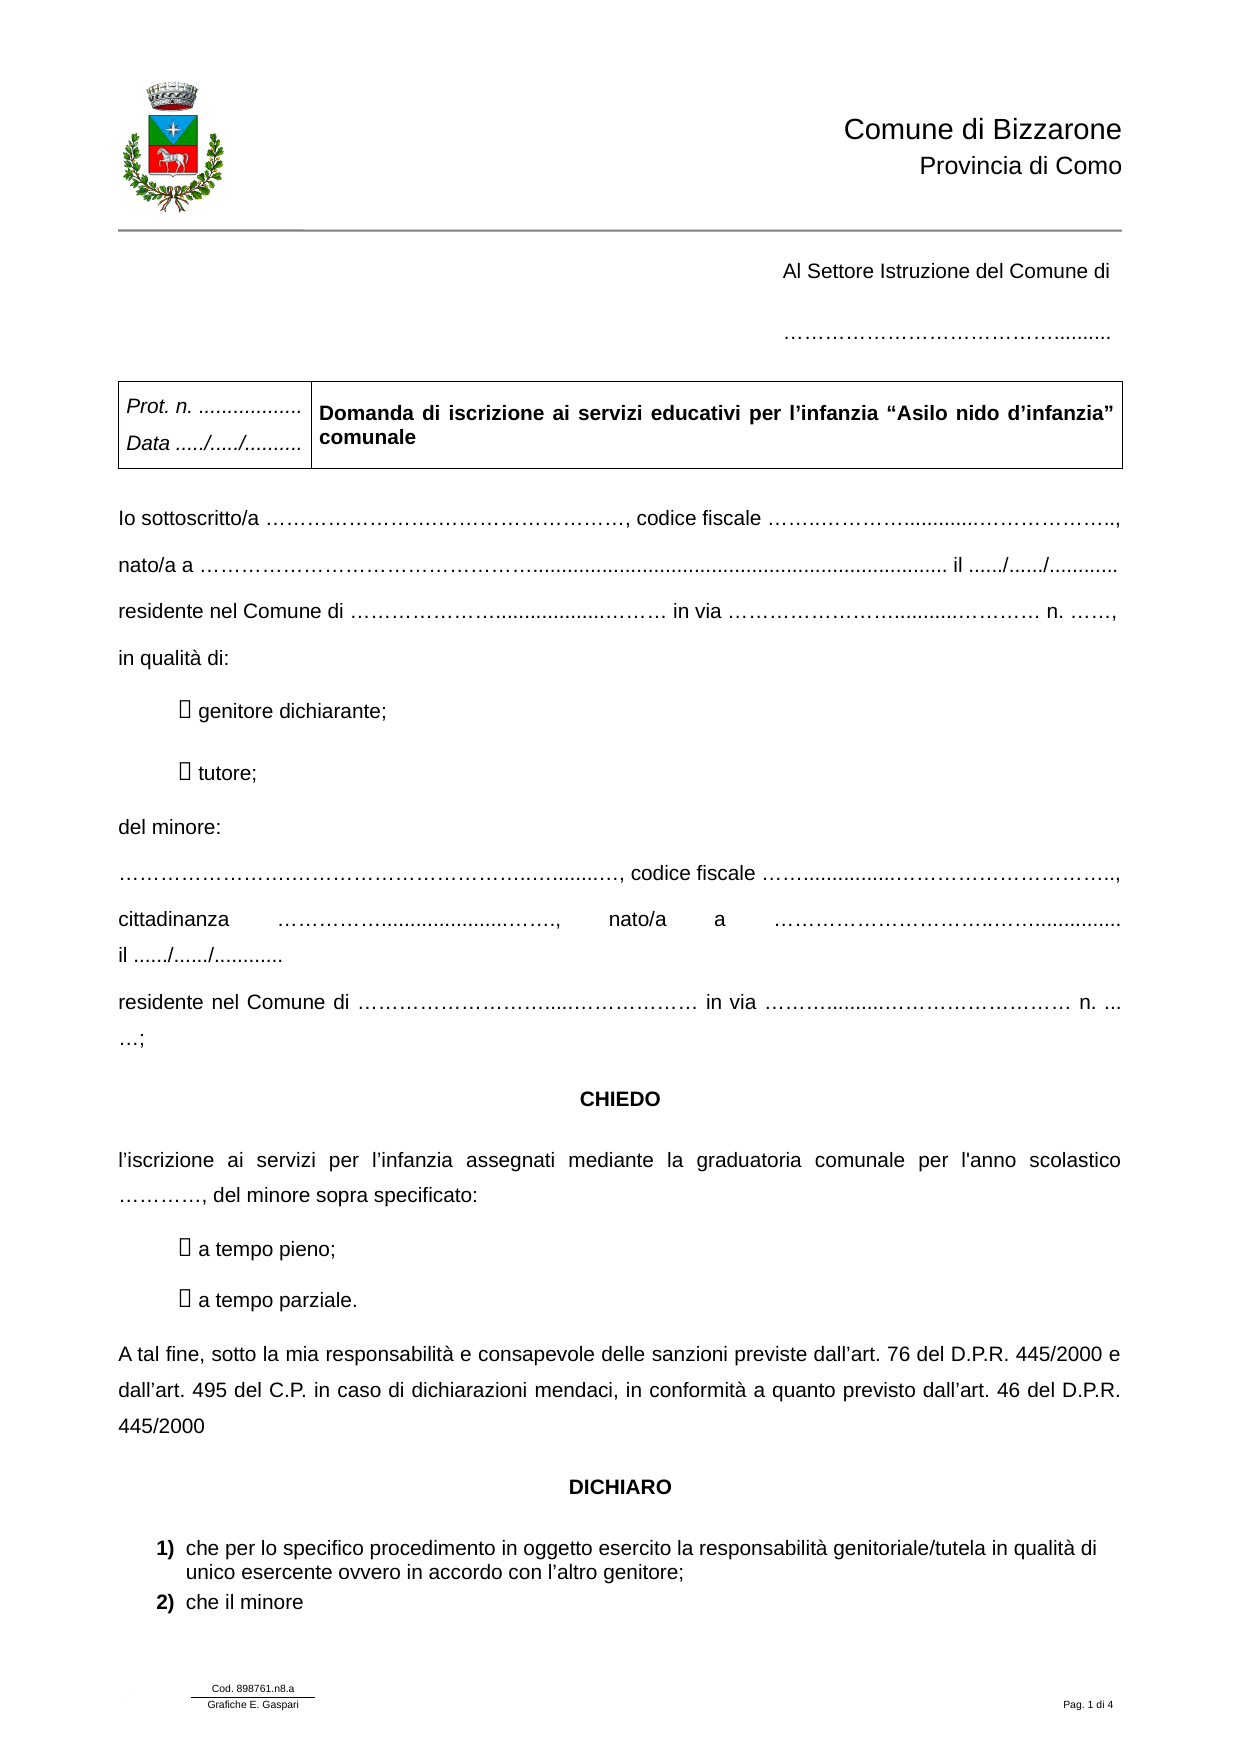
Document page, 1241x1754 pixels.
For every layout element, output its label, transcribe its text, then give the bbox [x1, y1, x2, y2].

text A tal fine, sotto la mia responsabilità e consapevole delle sanzioni previste dall’art. 76 del D.P.R. 445/2000 e dall’art. 495 del C.P. in caso di dichiarazioni mendaci, in conformità a quanto previsto dall’art. 46 del D.P.R. 445/2000 [118, 1342, 1122, 1438]
list che il minore [156, 1590, 1122, 1614]
text  genitore dichiarante; [177, 692, 1122, 726]
text  tutore; [177, 753, 1122, 787]
text del minore: [118, 814, 1122, 838]
text  a tempo parziale. [177, 1281, 1122, 1315]
text in qualità di: [118, 645, 1122, 669]
text DICHIARO [118, 1475, 1122, 1499]
text Provincia di Como [224, 151, 1122, 179]
text ………………………………….......... [118, 320, 1122, 344]
text cittadinanza ……………......................……., nato/a a …………………………..……............... il ....../....../............ [118, 907, 1122, 967]
text Al Settore Istruzione del Comune di [118, 259, 1122, 283]
text residente nel Comune di ……………………….....……………… in via ………..........……………………… n. ...…; [118, 989, 1122, 1049]
text Io sottoscritto/a …………………….………………………, codice fiscale ……..………….............……………….., [118, 506, 1122, 530]
text  a tempo pieno; [177, 1230, 1122, 1264]
table_header Domanda di iscrizione ai servizi educativi per l’infanzia “Asilo nido d’infanzia” comunale [312, 382, 1122, 468]
text Comune di Bizzarone [224, 112, 1122, 146]
text nato/a a …………………………………………........................................................................ il ....../....../............ [118, 553, 1122, 577]
text CHIEDO [118, 1086, 1122, 1110]
table_header Prot. n. .................. Data ...../...../.......... [119, 382, 311, 468]
text l’iscrizione ai servizi per l’infanzia assegnati mediante la graduatoria comunale per l'anno scolastico …………, del minore sopra specificato: [118, 1147, 1122, 1207]
text residente nel Comune di …………………...................……… in via ……………………...........………… n. ……, [118, 599, 1122, 623]
text …………………….……………………………..…........…, codice fiscale ……................………………………….., [118, 861, 1122, 885]
list che per lo specifico procedimento in oggetto esercito la responsabilità genitoriale/tutela in qualità di unico esercente ovvero in accordo con l’altro genitore; [156, 1536, 1122, 1584]
picture [122, 81, 224, 213]
